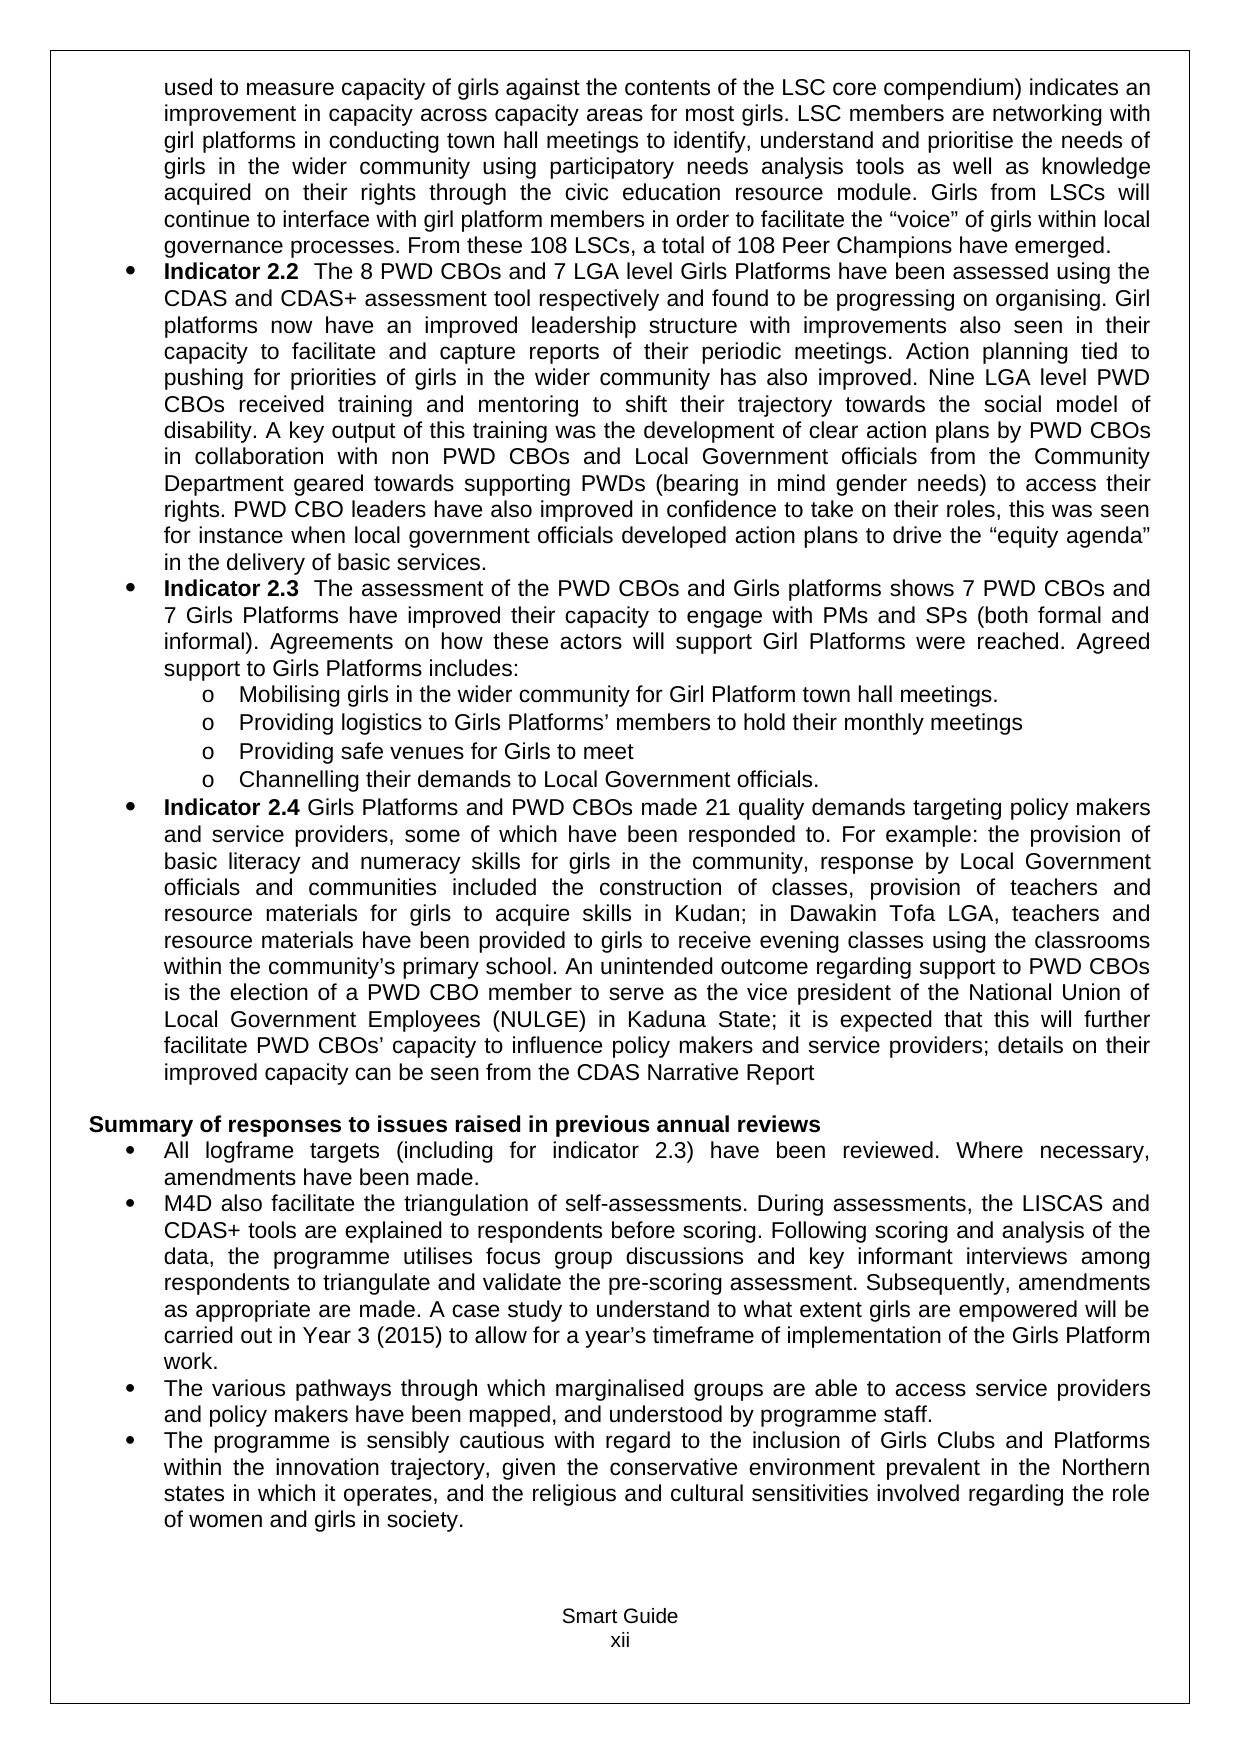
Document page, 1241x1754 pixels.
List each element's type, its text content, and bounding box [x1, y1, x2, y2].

text Summary of responses to issues raised in previous annual reviews [89, 1111, 1152, 1137]
list Mobilising girls in the wider community for Girl Platform town hall meetings. [201, 681, 1152, 709]
list Indicator 2.4 Girls Platforms and PWD CBOs made 21 quality demands targeting policy makers and service providers, some of which have been responded to. For example: the provision of basic literacy and numeracy skills for girls in the community, response by Local Government officials and communities included the construction of classes, provision of teachers and resource materials for girls to acquire skills in Kudan; in Dawakin Tofa LGA, teachers and resource materials have been provided to girls to receive evening classes using the classrooms within the community’s primary school. An unintended outcome regarding support to PWD CBOs is the election of a PWD CBO member to serve as the vice president of the National Union of Local Government Employees (NULGE) in Kaduna State; it is expected that this will further facilitate PWD CBOs’ capacity to influence policy makers and service providers; details on their improved capacity can be seen from the CDAS Narrative Report [126, 794, 1152, 1085]
list Providing safe venues for Girls to meet [201, 738, 1152, 766]
list Indicator 2.3 The assessment of the PWD CBOs and Girls platforms shows 7 PWD CBOs and 7 Girls Platforms have improved their capacity to engage with PMs and SPs (both formal and informal). Agreements on how these actors will support Girl Platforms were reached. Agreed support to Girls Platforms includes: [126, 575, 1152, 681]
list Indicator 2.2 The 8 PWD CBOs and 7 LGA level Girls Platforms have been assessed using the CDAS and CDAS+ assessment tool respectively and found to be progressing on organising. Girl platforms now have an improved leadership structure with improvements also seen in their capacity to facilitate and capture reports of their periodic meetings. Action planning tied to pushing for priorities of girls in the wider community has also improved. Nine LGA level PWD CBOs received training and mentoring to shift their trajectory towards the social model of disability. A key output of this training was the development of clear action plans by PWD CBOs in collaboration with non PWD CBOs and Local Government officials from the Community Department geared towards supporting PWDs (bearing in mind gender needs) to access their rights. PWD CBO leaders have also improved in confidence to take on their roles, this was seen for instance when local government officials developed action plans to drive the “equity agenda” in the delivery of basic services. [126, 258, 1152, 575]
list used to measure capacity of girls against the contents of the LSC core compendium) indicates an improvement in capacity across capacity areas for most girls. LSC members are networking with girl platforms in conducting town hall meetings to identify, understand and prioritise the needs of girls in the wider community using participatory needs analysis tools as well as knowledge acquired on their rights through the civic education resource module. Girls from LSCs will continue to interface with girl platform members in order to facilitate the “voice” of girls within local governance processes. From these 108 LSCs, a total of 108 Peer Champions have emerged. [126, 74, 1152, 258]
list The programme is sensibly cautious with regard to the inclusion of Girls Clubs and Platforms within the innovation trajectory, given the conservative environment prevalent in the Northern states in which it operates, and the religious and cultural sensitivities involved regarding the role of women and girls in society. [126, 1427, 1152, 1533]
list The various pathways through which marginalised groups are able to access service providers and policy makers have been mapped, and understood by programme staff. [126, 1375, 1152, 1427]
list All logframe targets (including for indicator 2.3) have been reviewed. Where necessary, amendments have been made. [126, 1137, 1152, 1190]
list Channelling their demands to Local Government officials. [201, 766, 1152, 794]
list M4D also facilitate the triangulation of self-assessments. During assessments, the LISCAS and CDAS+ tools are explained to respondents before scoring. Following scoring and analysis of the data, the programme utilises focus group discussions and key informant interviews among respondents to triangulate and validate the pre-scoring assessment. Subsequently, amendments as appropriate are made. A case study to understand to what extent girls are empowered will be carried out in Year 3 (2015) to allow for a year’s timeframe of implementation of the Girls Platform work. [126, 1190, 1152, 1375]
list Providing logistics to Girls Platforms’ members to hold their monthly meetings [201, 709, 1152, 738]
